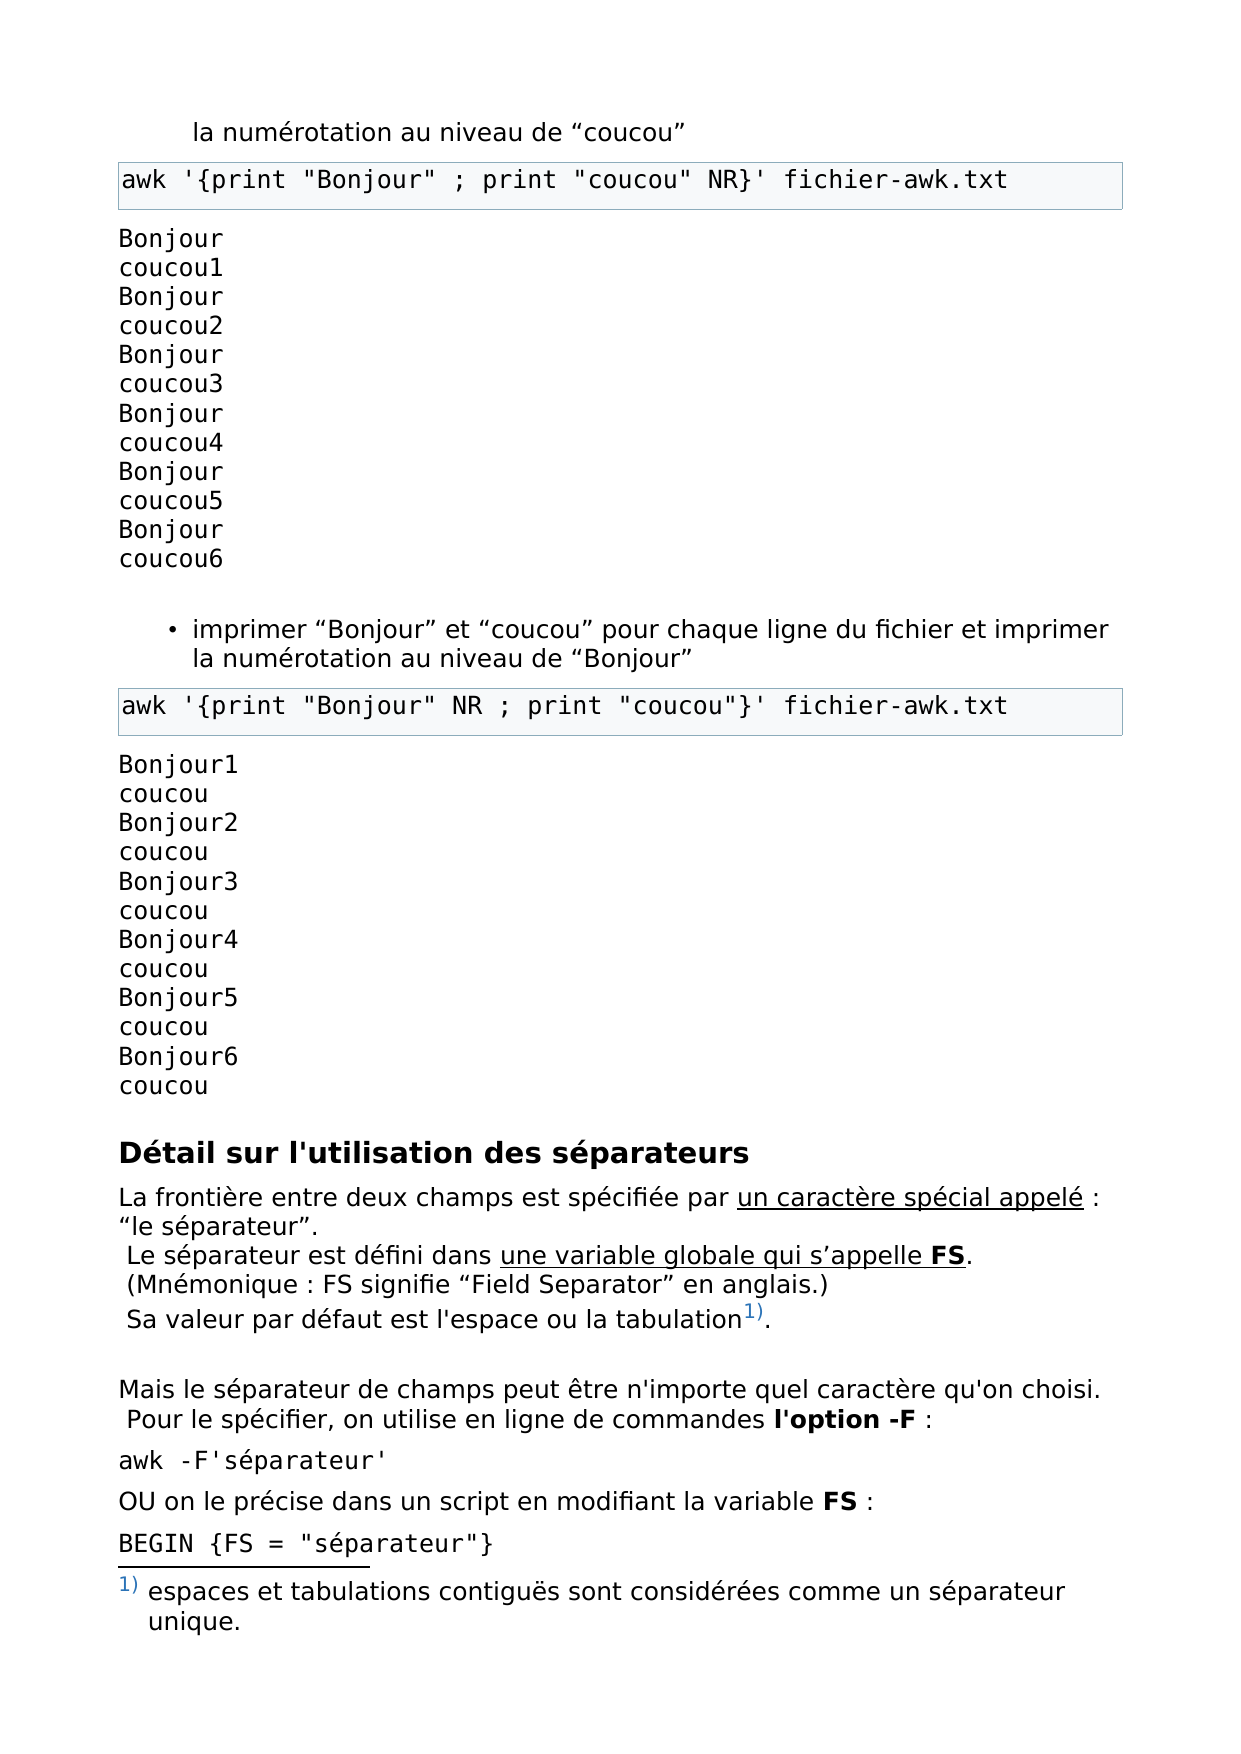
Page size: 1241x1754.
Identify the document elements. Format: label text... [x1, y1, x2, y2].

text Mais le séparateur de champs peut être n'importe quel caractère qu'on choisi. Pour le spécifier, on utilise en ligne de commandes l'option -F : [118, 1376, 1122, 1434]
text awk -F'séparateur' [118, 1446, 1122, 1476]
subtitle Détail sur l'utilisation des séparateurs [118, 1137, 1122, 1171]
text Bonjour1 coucou Bonjour2 coucou Bonjour3 coucou Bonjour4 coucou Bonjour5 coucou Bonjour6 coucou [118, 750, 1122, 1100]
table_header awk '{print "Bonjour" ; print "coucou" NR}' fichier-awk.txt [119, 163, 1122, 209]
list imprimer “Bonjour” et “coucou” pour chaque ligne du fichier et imprimer la numérotation au niveau de “Bonjour” [177, 615, 1122, 673]
text OU on le précise dans un script en modifiant la variable FS : [118, 1487, 1122, 1517]
text Bonjour coucou1 Bonjour coucou2 Bonjour coucou3 Bonjour coucou4 Bonjour coucou5 Bonjour coucou6 [118, 224, 1122, 574]
table_header awk '{print "Bonjour" NR ; print "coucou"}' fichier-awk.txt [119, 689, 1122, 735]
text BEGIN {FS = "séparateur"} [118, 1529, 1122, 1558]
text espaces et tabulations contiguës sont considérées comme un séparateur unique. [118, 1573, 1122, 1636]
list la numérotation au niveau de “coucou” [177, 118, 1122, 147]
text La frontière entre deux champs est spécifiée par un caractère spécial appelé : “le séparateur”. Le séparateur est défini dans une variable globale qui s’appelle FS. (Mnémonique : FS signifie “Field Separator” en anglais.) Sa valeur par défaut est l'espace ou la tabulation. [118, 1183, 1122, 1363]
